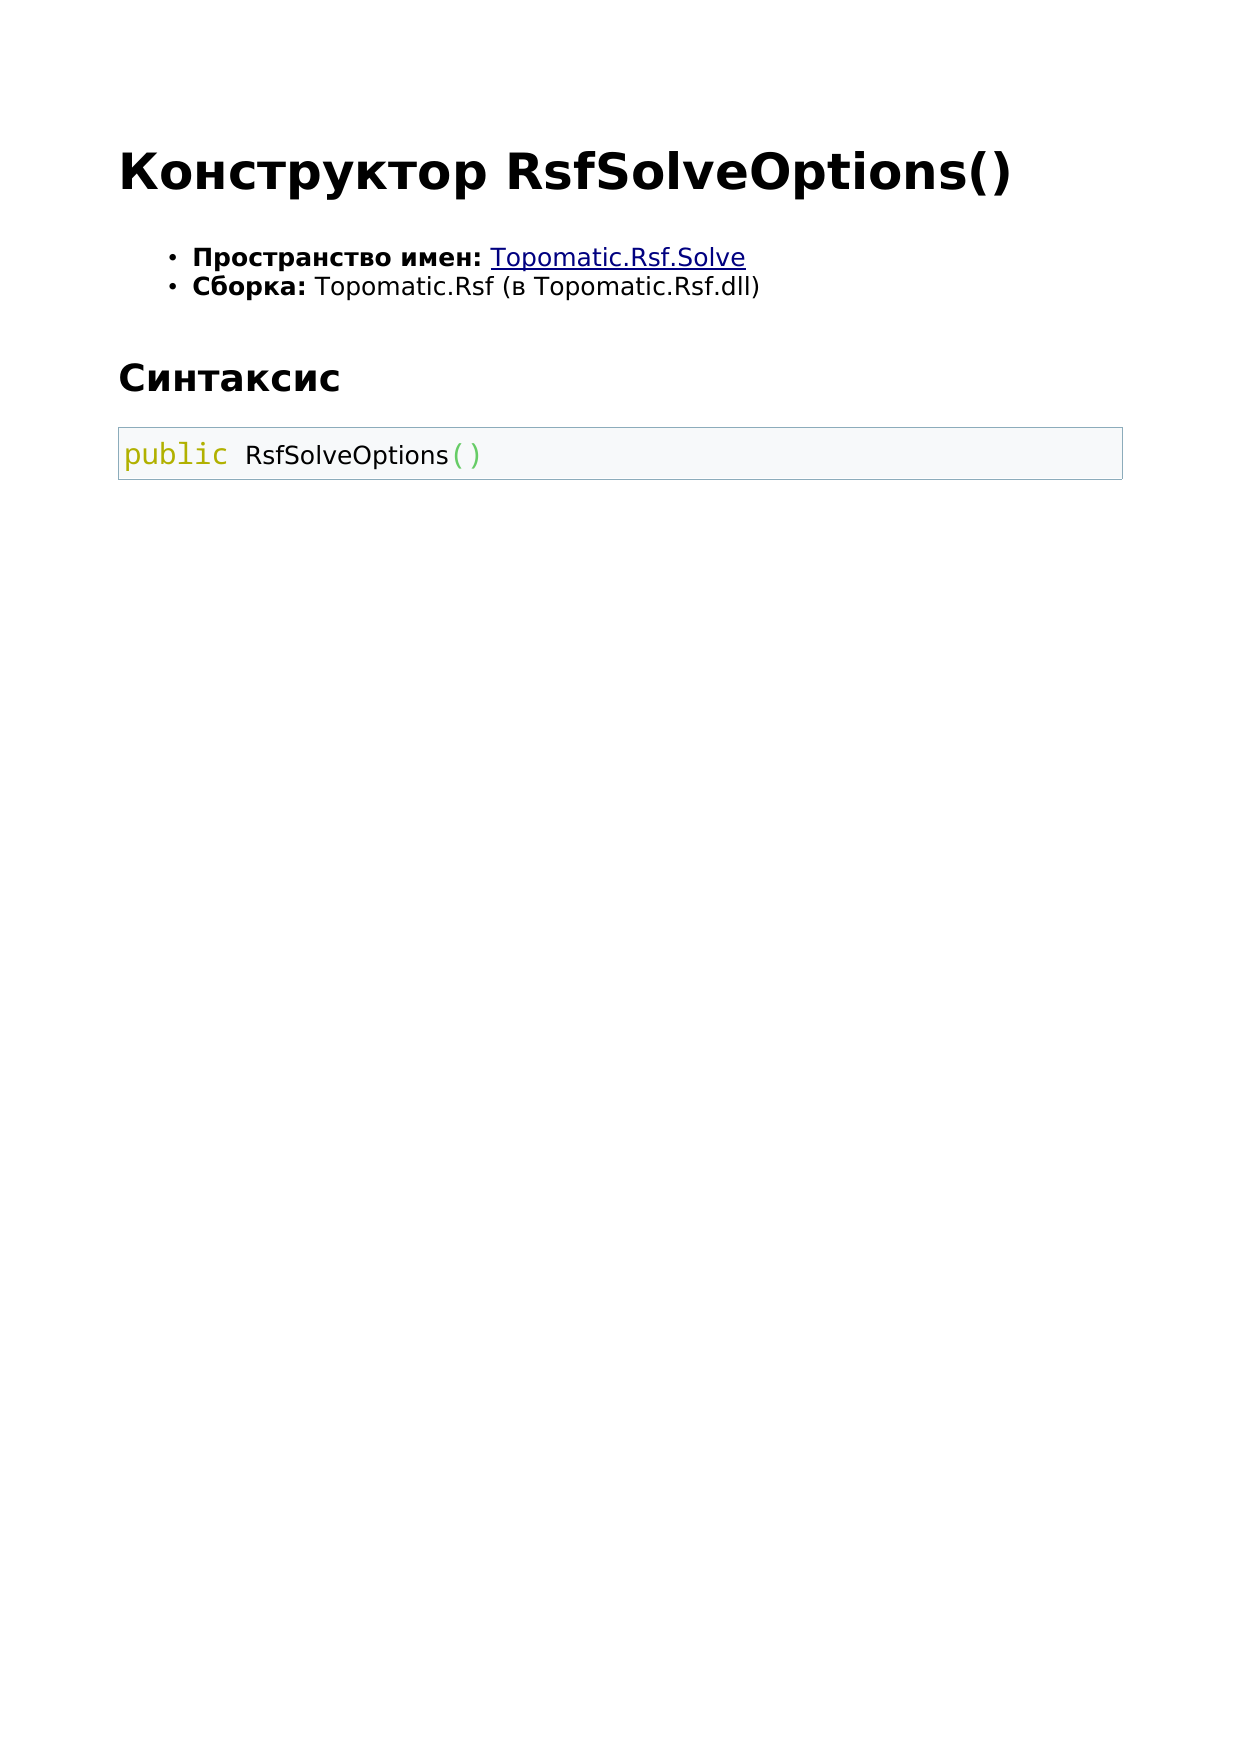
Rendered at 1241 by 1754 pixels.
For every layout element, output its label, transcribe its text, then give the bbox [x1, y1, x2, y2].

subtitle Синтаксис [118, 356, 1122, 400]
subtitle Конструктор RsfSolveOptions() [118, 143, 1122, 201]
list Пространство имен: Topomatic.Rsf.Solve [177, 243, 1122, 272]
table_header public RsfSolveOptions() [119, 428, 1122, 478]
list Сборка: Topomatic.Rsf (в Topomatic.Rsf.dll) [177, 272, 1122, 302]
